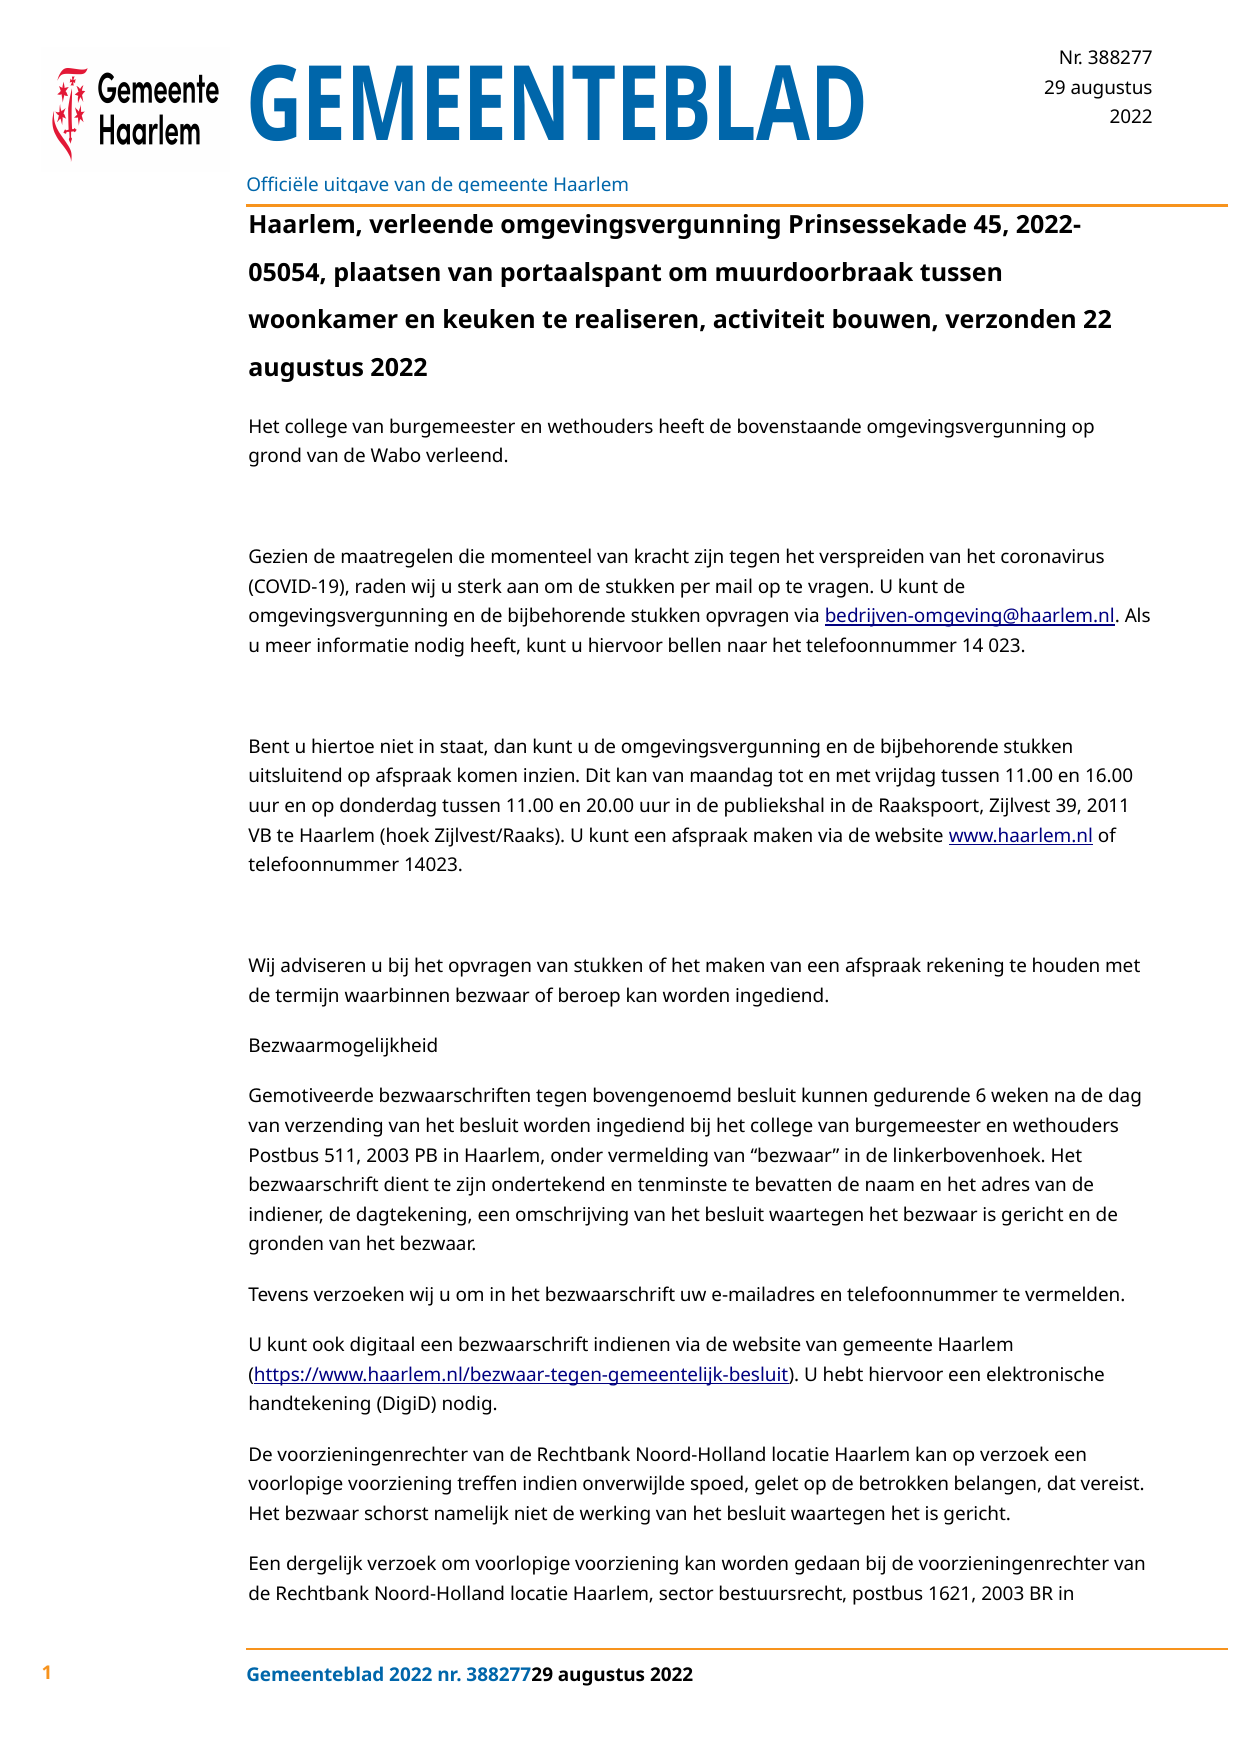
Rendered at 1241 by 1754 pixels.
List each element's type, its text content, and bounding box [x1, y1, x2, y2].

text Gezien de maatregelen die momenteel van kracht zijn tegen het verspreiden van het coronavirus (COVID-19), raden wij u sterk aan om de stukken per mail op te vragen. U kunt de omgevingsvergunning en de bijbehorende stukken opvragen via bedrijven-omgeving@haarlem.nl. Als u meer informatie nodig heeft, kunt u hiervoor bellen naar het telefoonnummer 14 023. [248, 543, 1152, 658]
text Gemotiveerde bezwaarschriften tegen bovengenoemd besluit kunnen gedurende 6 weken na de dag van verzending van het besluit worden ingediend bij het college van burgemeester en wethouders Postbus 511, 2003 PB in Haarlem, onder vermelding van “bezwaar” in de linkerbovenhoek. Het bezwaarschrift dient te zijn ondertekend en tenminste te bevatten de naam en het adres van de indiener, de dagtekening, een omschrijving van het besluit waartegen het bezwaar is gericht en de gronden van het bezwaar. [248, 1083, 1152, 1256]
text Een dergelijk verzoek om voorlopige voorziening kan worden gedaan bij de voorzieningenrechter van de Rechtbank Noord-Holland locatie Haarlem, sector bestuursrecht, postbus 1621, 2003 BR in [248, 1551, 1152, 1606]
text Het college van burgemeester en wethouders heeft de bovenstaande omgevingsvergunning op grond van de Wabo verleend. [248, 413, 1152, 468]
text De voorzieningenrechter van de Rechtbank Noord-Holland locatie Haarlem kan op verzoek een voorlopige voorziening treffen indien onverwijlde spoed, gelet op de betrokken belangen, dat vereist. Het bezwaar schorst namelijk niet de werking van het besluit waartegen het is gericht. [248, 1441, 1152, 1526]
text Tevens verzoeken wij u om in het bezwaarschrift uw e-mailadres en telefoonnummer te vermelden. [248, 1281, 1152, 1307]
picture [41, 47, 231, 172]
text Wij adviseren u bij het opvragen van stukken of het maken van een afspraak rekening te houden met de termijn waarbinnen bezwaar of beroep kan worden ingediend. [248, 952, 1152, 1008]
text Haarlem, verleende omgevingsvergunning Prinsessekade 45, 2022-05054, plaatsen van portaalspant om muurdoorbraak tussen woonkamer en keuken te realiseren, activiteit bouwen, verzonden 22 augustus 2022 [248, 207, 1152, 384]
text Bent u hiertoe niet in staat, dan kunt u de omgevingsvergunning en de bijbehorende stukken uitsluitend op afspraak komen inzien. Dit kan van maandag tot en met vrijdag tussen 11.00 en 16.00 uur en op donderdag tussen 11.00 en 20.00 uur in de publiekshal in de Raakspoort, Zijlvest 39, 2011 VB te Haarlem (hoek Zijlvest/Raaks). U kunt een afspraak maken via de website www.haarlem.nl of telefoonnummer 14023. [248, 733, 1152, 877]
text U kunt ook digitaal een bezwaarschrift indienen via de website van gemeente Haarlem (https://www.haarlem.nl/bezwaar-tegen-gemeentelijk-besluit). U hebt hiervoor een elektronische handtekening (DigiD) nodig. [248, 1331, 1152, 1416]
text Bezwaarmogelijkheid [248, 1032, 1152, 1058]
